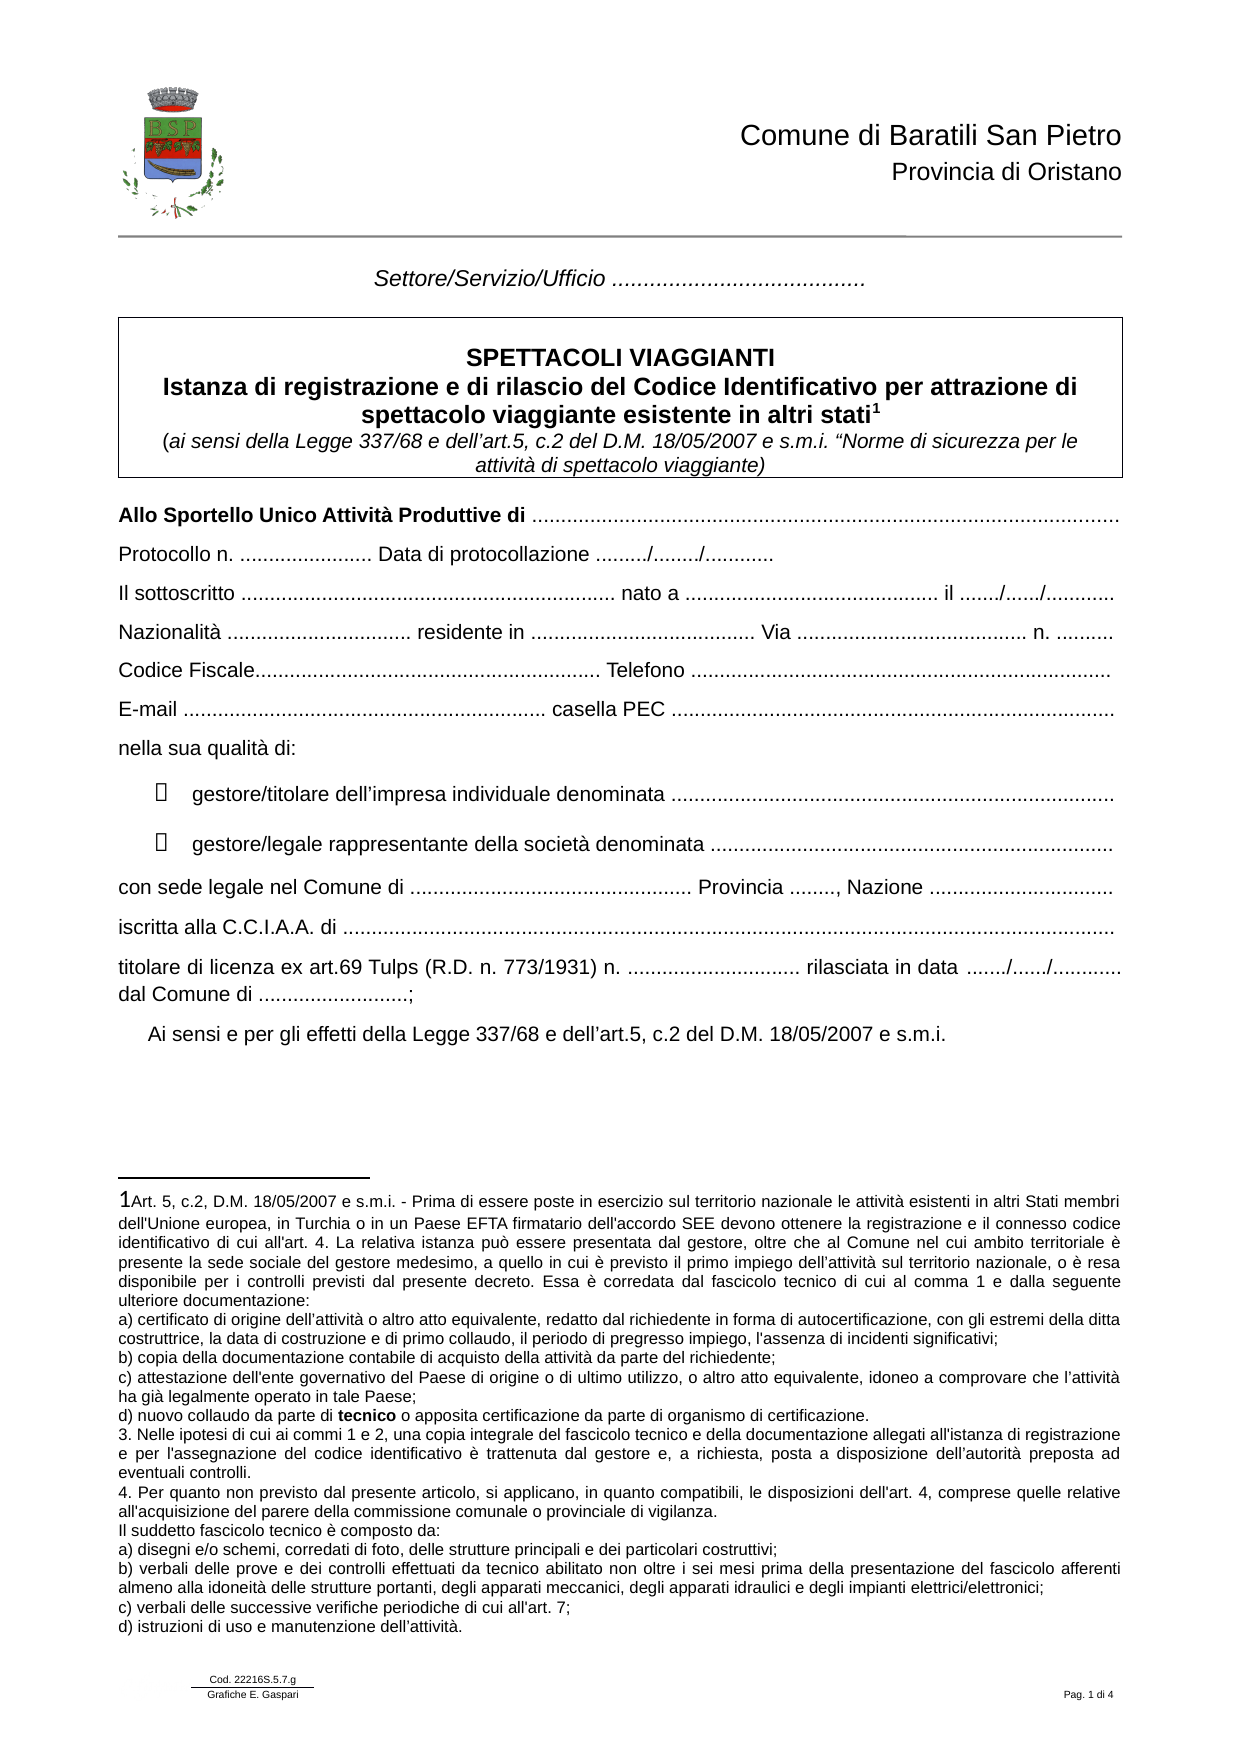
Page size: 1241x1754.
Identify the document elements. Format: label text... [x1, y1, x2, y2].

text nella sua qualità di: [118, 736, 1122, 760]
table_header SPETTACOLI VIAGGIANTI Istanza di registrazione e di rilascio del Codice Identificativo per attrazione di spettacolo viaggiante esistente in altri stati (ai sensi della Legge 337/68 e dell’art.5, c.2 del D.M. 18/05/2007 e s.m.i. “Norme di sicurezza per le attività di spettacolo viaggiante) [119, 318, 1122, 477]
text E-mail ............................................................... casella PEC ............................................................................. [118, 697, 1122, 721]
text Settore/Servizio/Ufficio ........................................ [118, 265, 1122, 291]
text Allo Sportello Unico Attività Produttive di [118, 503, 1122, 527]
picture [122, 87, 224, 219]
text Ai sensi e per gli effetti della Legge 337/68 e dell’art.5, c.2 del D.M. 18/05/2007 e s.m.i. [118, 1022, 1122, 1046]
text iscritta alla C.C.I.A.A. di ...................................................................................................................................... [118, 915, 1122, 939]
text Provincia di Oristano [224, 157, 1122, 185]
text Protocollo n. ....................... Data di protocollazione ........./......../............ [118, 542, 1122, 566]
text titolare di licenza ex art.69 Tulps (R.D. n. 773/1931) n. .............................. rilasciata in data ......./....../............ dal Comune di ..........................; [118, 955, 1122, 1006]
text Comune di Baratili San Pietro [224, 118, 1122, 152]
text Il sottoscritto ................................................................. nato a ............................................ il ......./....../............ [118, 581, 1122, 604]
text  gestore/titolare dell’impresa individuale denominata ............................................................................. [153, 775, 1122, 809]
text con sede legale nel Comune di ................................................. Provincia ........, Nazione ................................ [118, 875, 1122, 899]
text  gestore/legale rappresentante della società denominata ...................................................................... [153, 825, 1122, 859]
text Nazionalità ................................ residente in ....................................... Via ........................................ n. .......... [118, 619, 1122, 643]
text Codice Fiscale............................................................ Telefono ......................................................................... [118, 658, 1122, 682]
